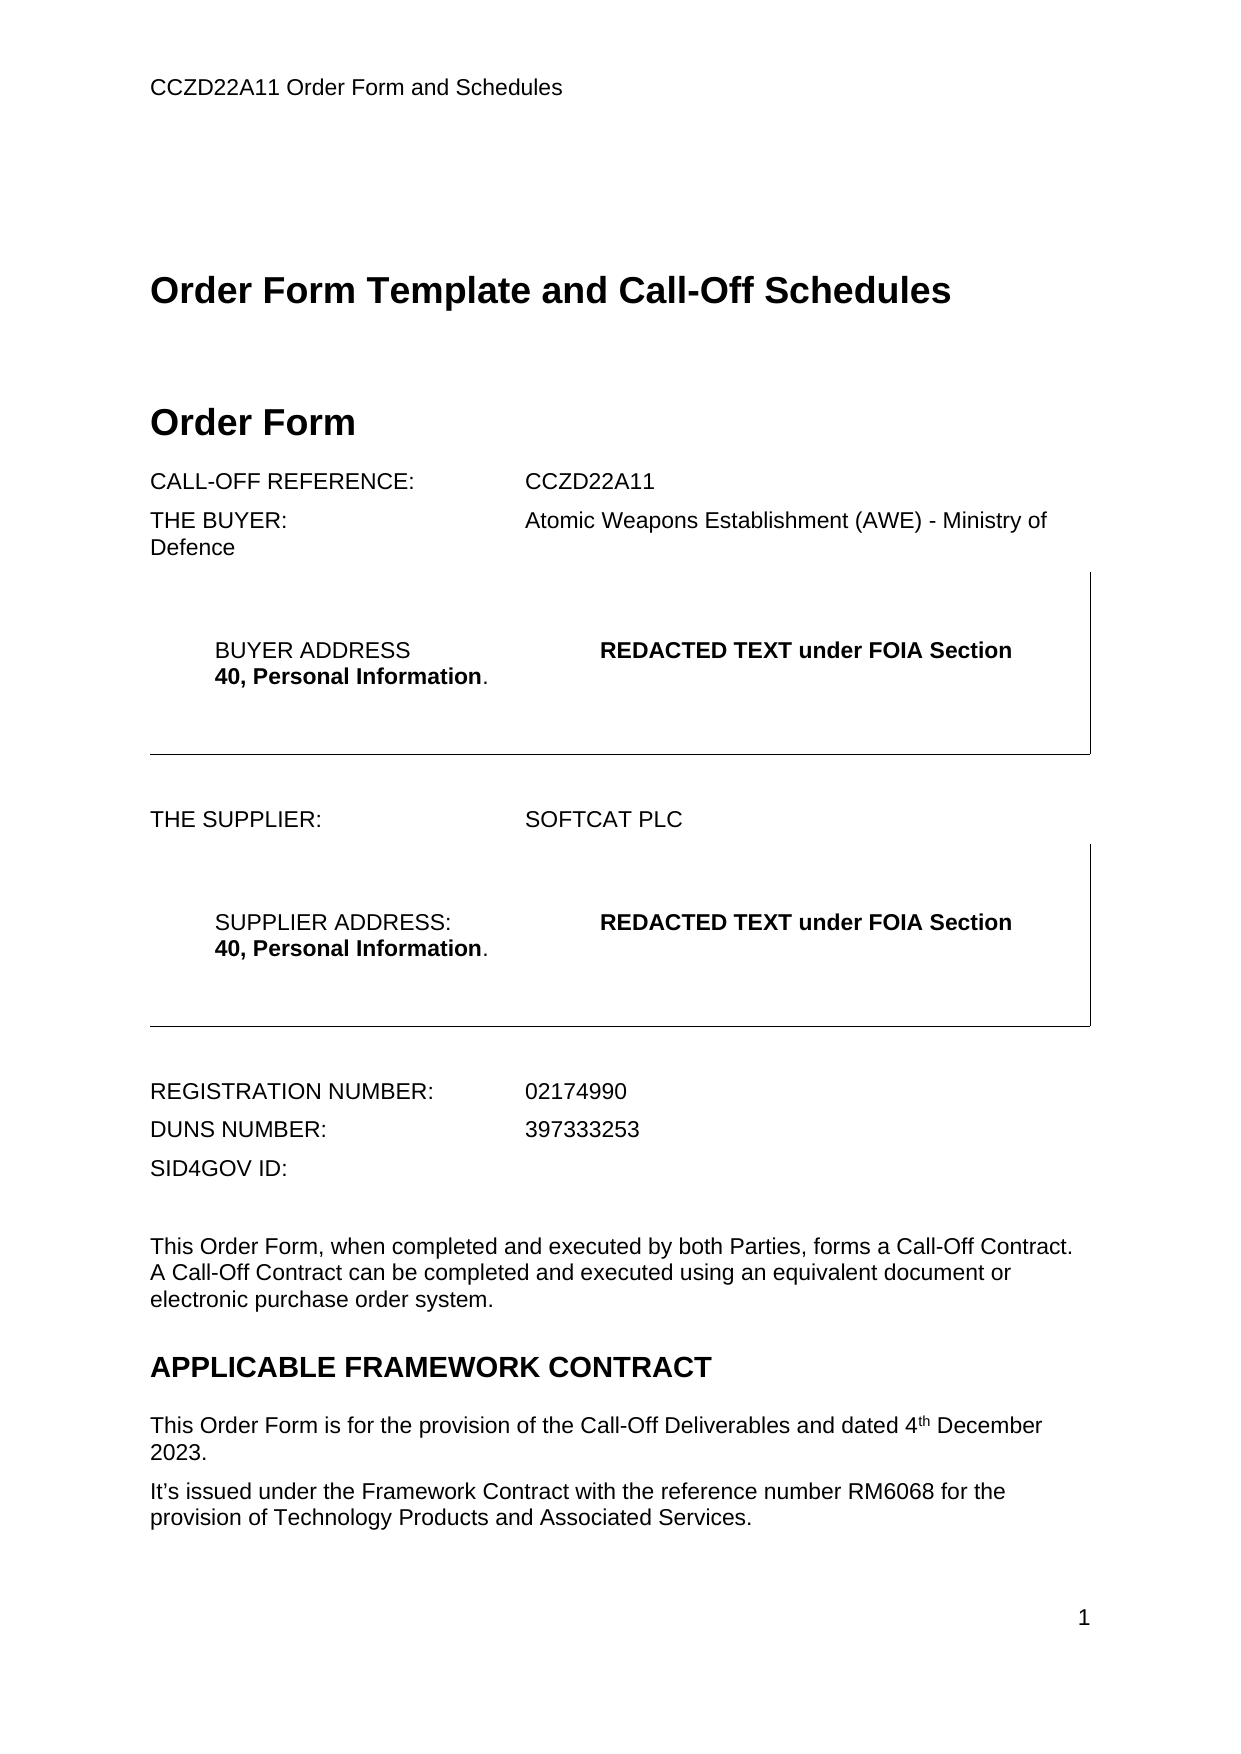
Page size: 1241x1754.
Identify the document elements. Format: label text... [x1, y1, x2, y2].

subtitle Order Form [150, 400, 1090, 443]
text BUYER ADDRESS REDACTED TEXT under FOIA Section 40, Personal Information. [150, 572, 1090, 754]
text This Order Form is for the provision of the Call-Off Deliverables and dated 4th December 2023. [150, 1412, 1090, 1465]
text DUNS NUMBER: 397333253 [150, 1116, 1090, 1143]
text THE SUPPLIER: SOFTCAT PLC [150, 806, 1090, 832]
text This Order Form, when completed and executed by both Parties, forms a Call-Off Contract. A Call-Off Contract can be completed and executed using an equivalent document or electronic purchase order system. [150, 1233, 1090, 1312]
text REGISTRATION NUMBER: 02174990 [150, 1078, 1090, 1104]
text SUPPLIER ADDRESS: REDACTED TEXT under FOIA Section 40, Personal Information. [150, 844, 1090, 1026]
subtitle APPLICABLE FRAMEWORK CONTRACT [150, 1349, 1090, 1383]
subtitle Order Form Template and Call-Off Schedules [150, 268, 1090, 311]
text It’s issued under the Framework Contract with the reference number RM6068 for the provision of Technology Products and Associated Services. [150, 1478, 1090, 1530]
text THE BUYER: Atomic Weapons Establishment (AWE) - Ministry of Defence [150, 507, 1090, 560]
text SID4GOV ID: [150, 1155, 1090, 1182]
text CALL-OFF REFERENCE: CCZD22A11 [150, 468, 1090, 494]
